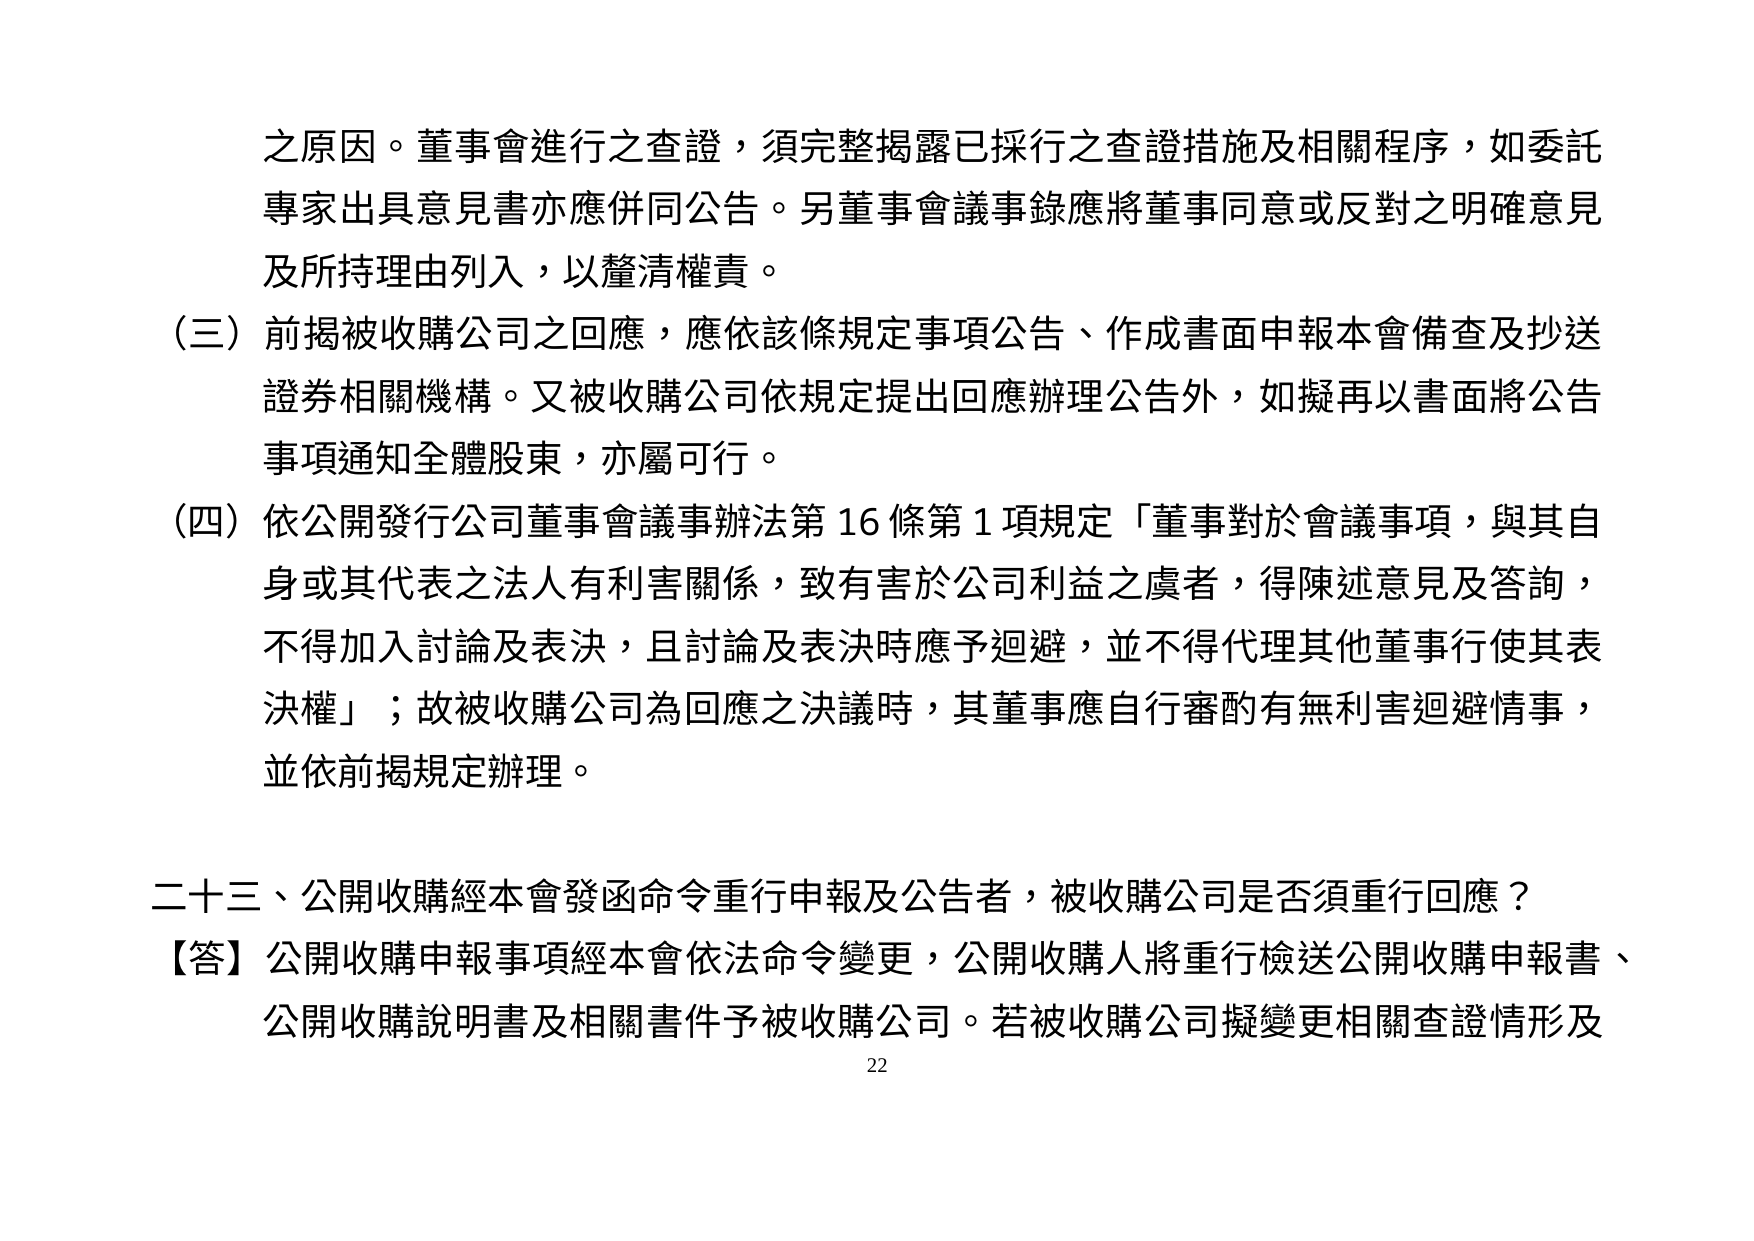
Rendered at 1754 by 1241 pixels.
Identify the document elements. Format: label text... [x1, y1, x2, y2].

text （四）依公開發行公司董事會議事辦法第16條第1項規定「董事對於會議事項，與其自身或其代表之法人有利害關係，致有害於公司利益之虞者，得陳述意見及答詢，不得加入討論及表決，且討論及表決時應予迴避，並不得代理其他董事行使其表決權」；故被收購公司為回應之決議時，其董事應自行審酌有無利害迴避情事，並依前揭規定辦理。 [150, 477, 1604, 789]
text （三）前揭被收購公司之回應，應依該條規定事項公告、作成書面申報本會備查及抄送證券相關機構。又被收購公司依規定提出回應辦理公告外，如擬再以書面將公告事項通知全體股東，亦屬可行。 [150, 289, 1604, 477]
text 二十三、公開收購經本會發函命令重行申報及公告者，被收購公司是否須重行回應？ [150, 852, 1604, 914]
text 【答】公開收購申報事項經本會依法命令變更，公開收購人將重行檢送公開收購申報書、公開收購說明書及相關書件予被收購公司。若被收購公司擬變更相關查證情形及對其公司股東之建議者，應於15日內就本次收購重行申報及公告對其公司股東之建議，俾供股東參考。 [150, 914, 1604, 1039]
text 之原因。董事會進行之查證，須完整揭露已採行之查證措施及相關程序，如委託專家出具意見書亦應併同公告。另董事會議事錄應將董事同意或反對之明確意見及所持理由列入，以釐清權責。 [150, 102, 1604, 289]
